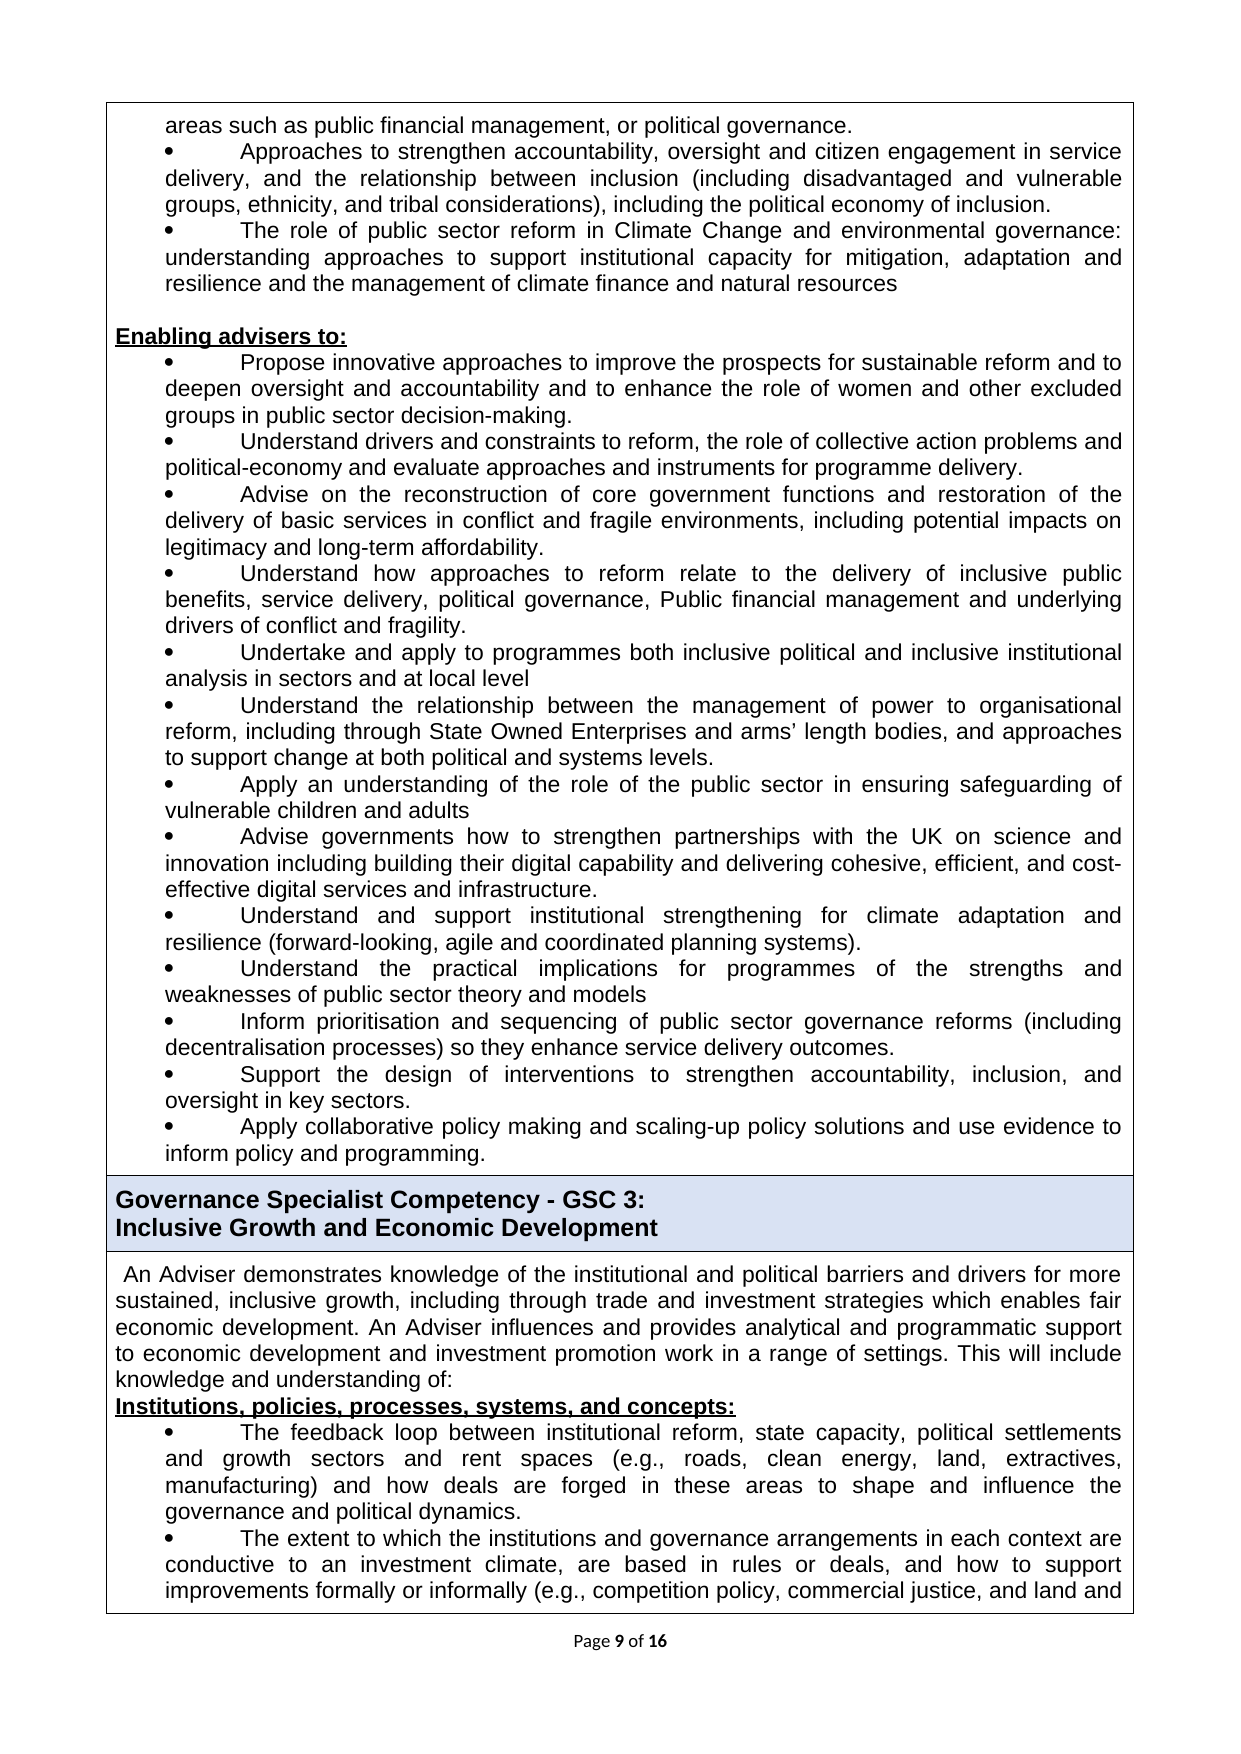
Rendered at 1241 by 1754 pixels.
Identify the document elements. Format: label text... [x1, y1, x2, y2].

table_cell areas such as public financial management, or political governance. Approaches to strengthen accountability, oversight and citizen engagement in service delivery, and the relationship between inclusion (including disadvantaged and vulnerable groups, ethnicity, and tribal considerations), including the political economy of inclusion. The role of public sector reform in Climate Change and environmental governance: understanding approaches to support institutional capacity for mitigation, adaptation and resilience and the management of climate finance and natural resources Enabling advisers to: Propose innovative approaches to improve the prospects for sustainable reform and to deepen oversight and accountability and to enhance the role of women and other excluded groups in public sector decision-making. Understand drivers and constraints to reform, the role of collective action problems and political-economy and evaluate approaches and instruments for programme delivery. Advise on the reconstruction of core government functions and restoration of the delivery of basic services in conflict and fragile environments, including potential impacts on legitimacy and long-term affordability. Understand how approaches to reform relate to the delivery of inclusive public benefits, service delivery, political governance, Public financial management and underlying drivers of conflict and fragility. Undertake and apply to programmes both inclusive political and inclusive institutional analysis in sectors and at local level Understand the relationship between the management of power to organisational reform, including through State Owned Enterprises and arms’ length bodies, and approaches to support change at both political and systems levels. Apply an understanding of the role of the public sector in ensuring safeguarding of vulnerable children and adults Advise governments how to strengthen partnerships with the UK on science and innovation including building their digital capability and delivering cohesive, efficient, and cost-effective digital services and infrastructure. Understand and support institutional strengthening for climate adaptation and resilience (forward-looking, agile and coordinated planning systems). Understand the practical implications for programmes of the strengths and weaknesses of public sector theory and models Inform prioritisation and sequencing of public sector governance reforms (including decentralisation processes) so they enhance service delivery outcomes. Support the design of interventions to strengthen accountability, inclusion, and oversight in key sectors. Apply collaborative policy making and scaling-up policy solutions and use evidence to inform policy and programming. [107, 103, 1133, 1175]
table_cell An Adviser demonstrates knowledge of the institutional and political barriers and drivers for more sustained, inclusive growth, including through trade and investment strategies which enables fair economic development. An Adviser influences and provides analytical and programmatic support to economic development and investment promotion work in a range of settings. This will include knowledge and understanding of: Institutions, policies, processes, systems, and concepts: The feedback loop between institutional reform, state capacity, political settlements and growth sectors and rent spaces (e.g., roads, clean energy, land, extractives, manufacturing) and how deals are forged in these areas to shape and influence the governance and political dynamics. The extent to which the institutions and governance arrangements in each context are conductive to an investment climate, are based in rules or deals, and how to support improvements formally or informally (e.g., competition policy, commercial justice, and land and [107, 1252, 1133, 1612]
table_cell Governance Specialist Competency - GSC 3: Inclusive Growth and Economic Development [107, 1176, 1133, 1251]
